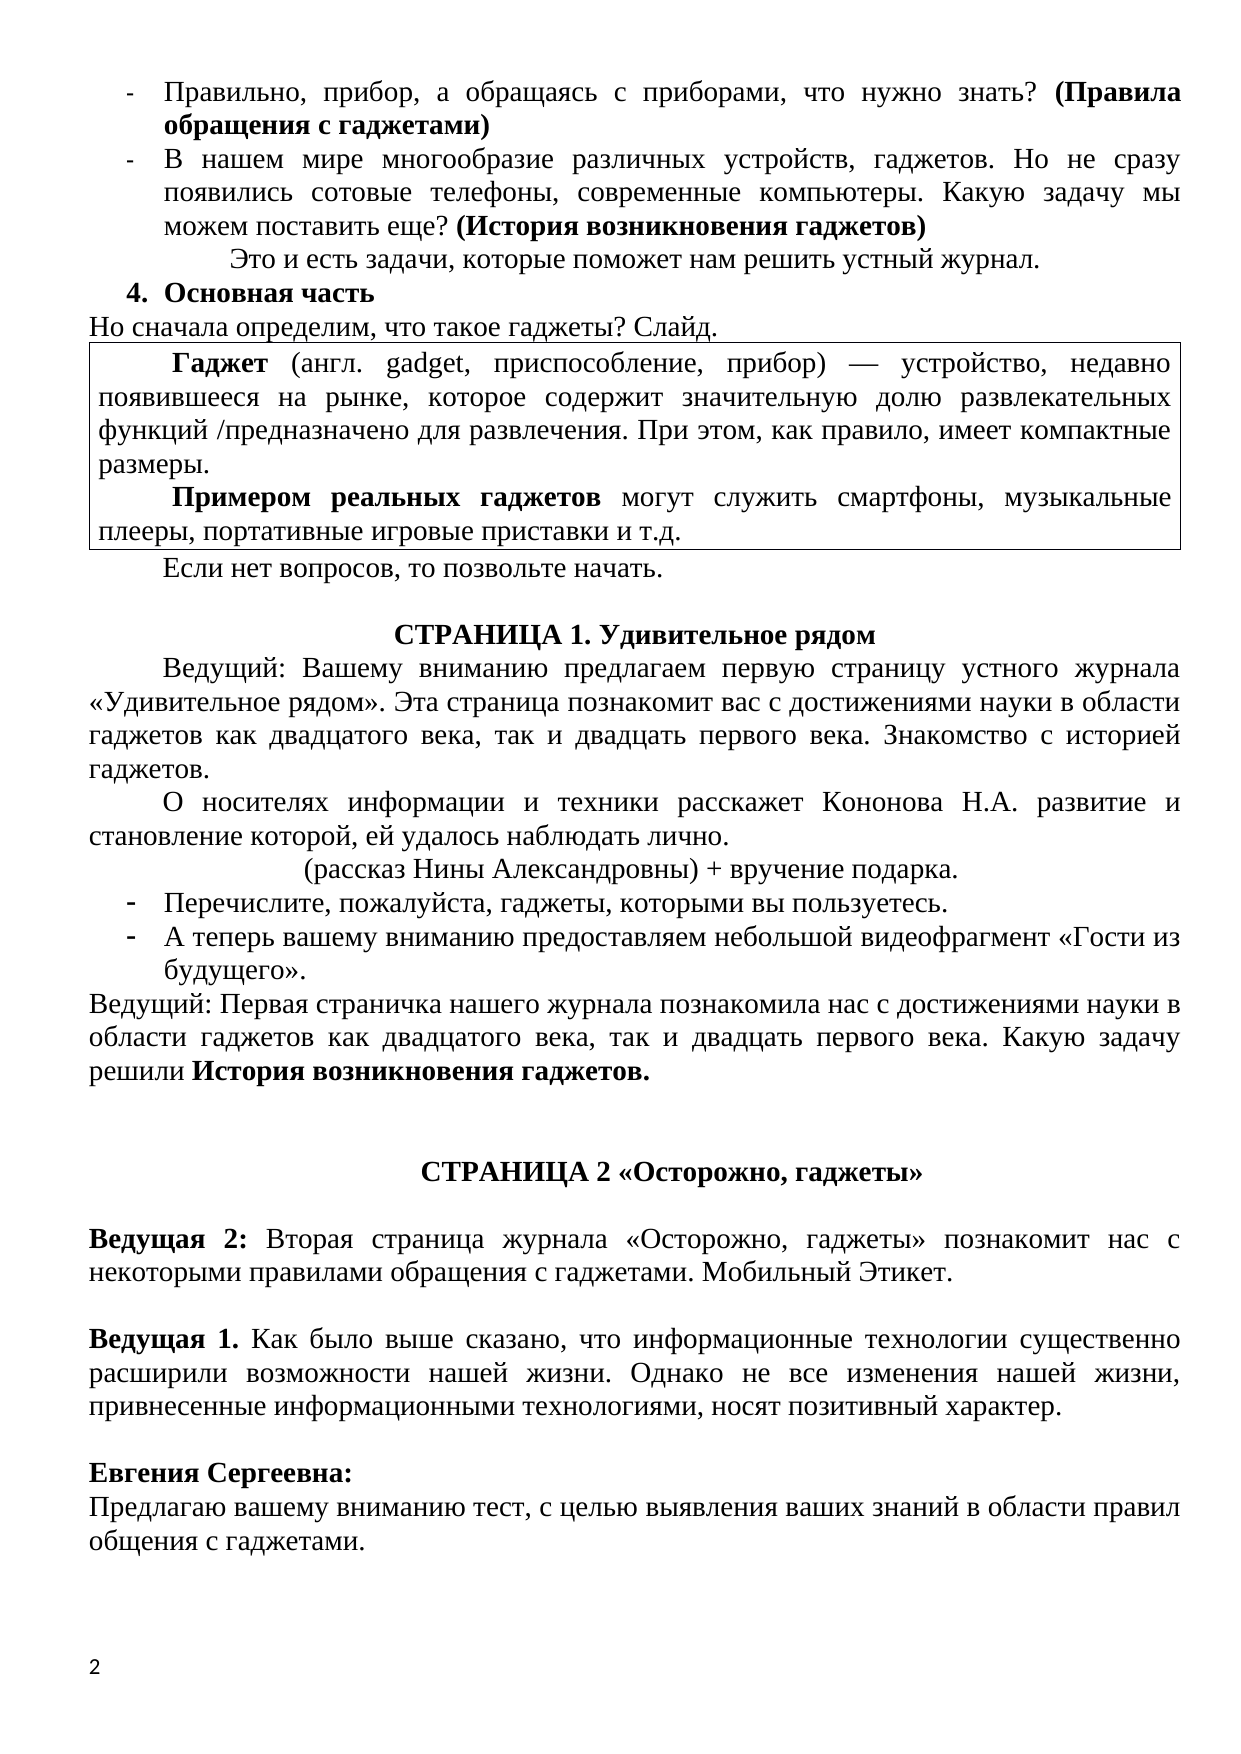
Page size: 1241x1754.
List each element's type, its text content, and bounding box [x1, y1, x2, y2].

text О носителях информации и техники расскажет Кононова Н.А. развитие и становление которой, ей удалось наблюдать лично. [89, 784, 1181, 852]
list В нашем мире многообразие различных устройств, гаджетов. Но не сразу появились сотовые телефоны, современные компьютеры. Какую задачу мы можем поставить еще? (История возникновения гаджетов) [126, 141, 1181, 242]
text Но сначала определим, что такое гаджеты? Слайд. [89, 309, 1181, 342]
text Если нет вопросов, то позвольте начать. [89, 550, 1181, 583]
text Это и есть задачи, которые поможет нам решить устный журнал. [89, 242, 1181, 275]
list Основная часть [126, 275, 1181, 309]
text СТРАНИЦА 1. Удивительное рядом [89, 617, 1181, 650]
text Примером реальных гаджетов могут служить смартфоны, музыкальные плееры, портативные игровые приставки и т.д. [90, 476, 1180, 549]
text Ведущий: Вашему вниманию предлагаем первую страницу устного журнала «Удивительное рядом». Эта страница познакомит вас с достижениями науки в области гаджетов как двадцатого века, так и двадцать первого века. Знакомство с историей гаджетов. [89, 650, 1181, 784]
text Гаджет (англ. gadget, приспособление, прибор) — устройство, недавно появившееся на рынке, которое содержит значительную долю развлекательных функций /предназначено для развлечения. При этом, как правило, имеет компактные размеры. [90, 343, 1180, 476]
text (рассказ Нины Александровны) + вручение подарка. [89, 852, 1181, 885]
list А теперь вашему вниманию предоставляем небольшой видеофрагмент «Гости из будущего». [126, 919, 1181, 986]
list Правильно, прибор, а обращаясь с приборами, что нужно знать? (Правила обращения с гаджетами) [126, 74, 1181, 141]
text Ведущая 2: Вторая страница журнала «Осторожно, гаджеты» познакомит нас с некоторыми правилами обращения с гаджетами. Мобильный Этикет. [89, 1221, 1181, 1288]
text Ведущий: Первая страничка нашего журнала познакомила нас с достижениями науки в области гаджетов как двадцатого века, так и двадцать первого века. Какую задачу решили История возникновения гаджетов. [89, 986, 1181, 1087]
text Ведущая 1. Как было выше сказано, что информационные технологии существенно расширили возможности нашей жизни. Однако не все изменения нашей жизни, привнесенные информационными технологиями, носят позитивный характер. [89, 1321, 1181, 1422]
text СТРАНИЦА 2 «Осторожно, гаджеты» [89, 1154, 1181, 1187]
text Предлагаю вашему вниманию тест, с целью выявления ваших знаний в области правил общения с гаджетами. [89, 1489, 1181, 1556]
list Перечислите, пожалуйста, гаджеты, которыми вы пользуетесь. [126, 885, 1181, 919]
text Евгения Сергеевна: [89, 1456, 1181, 1489]
